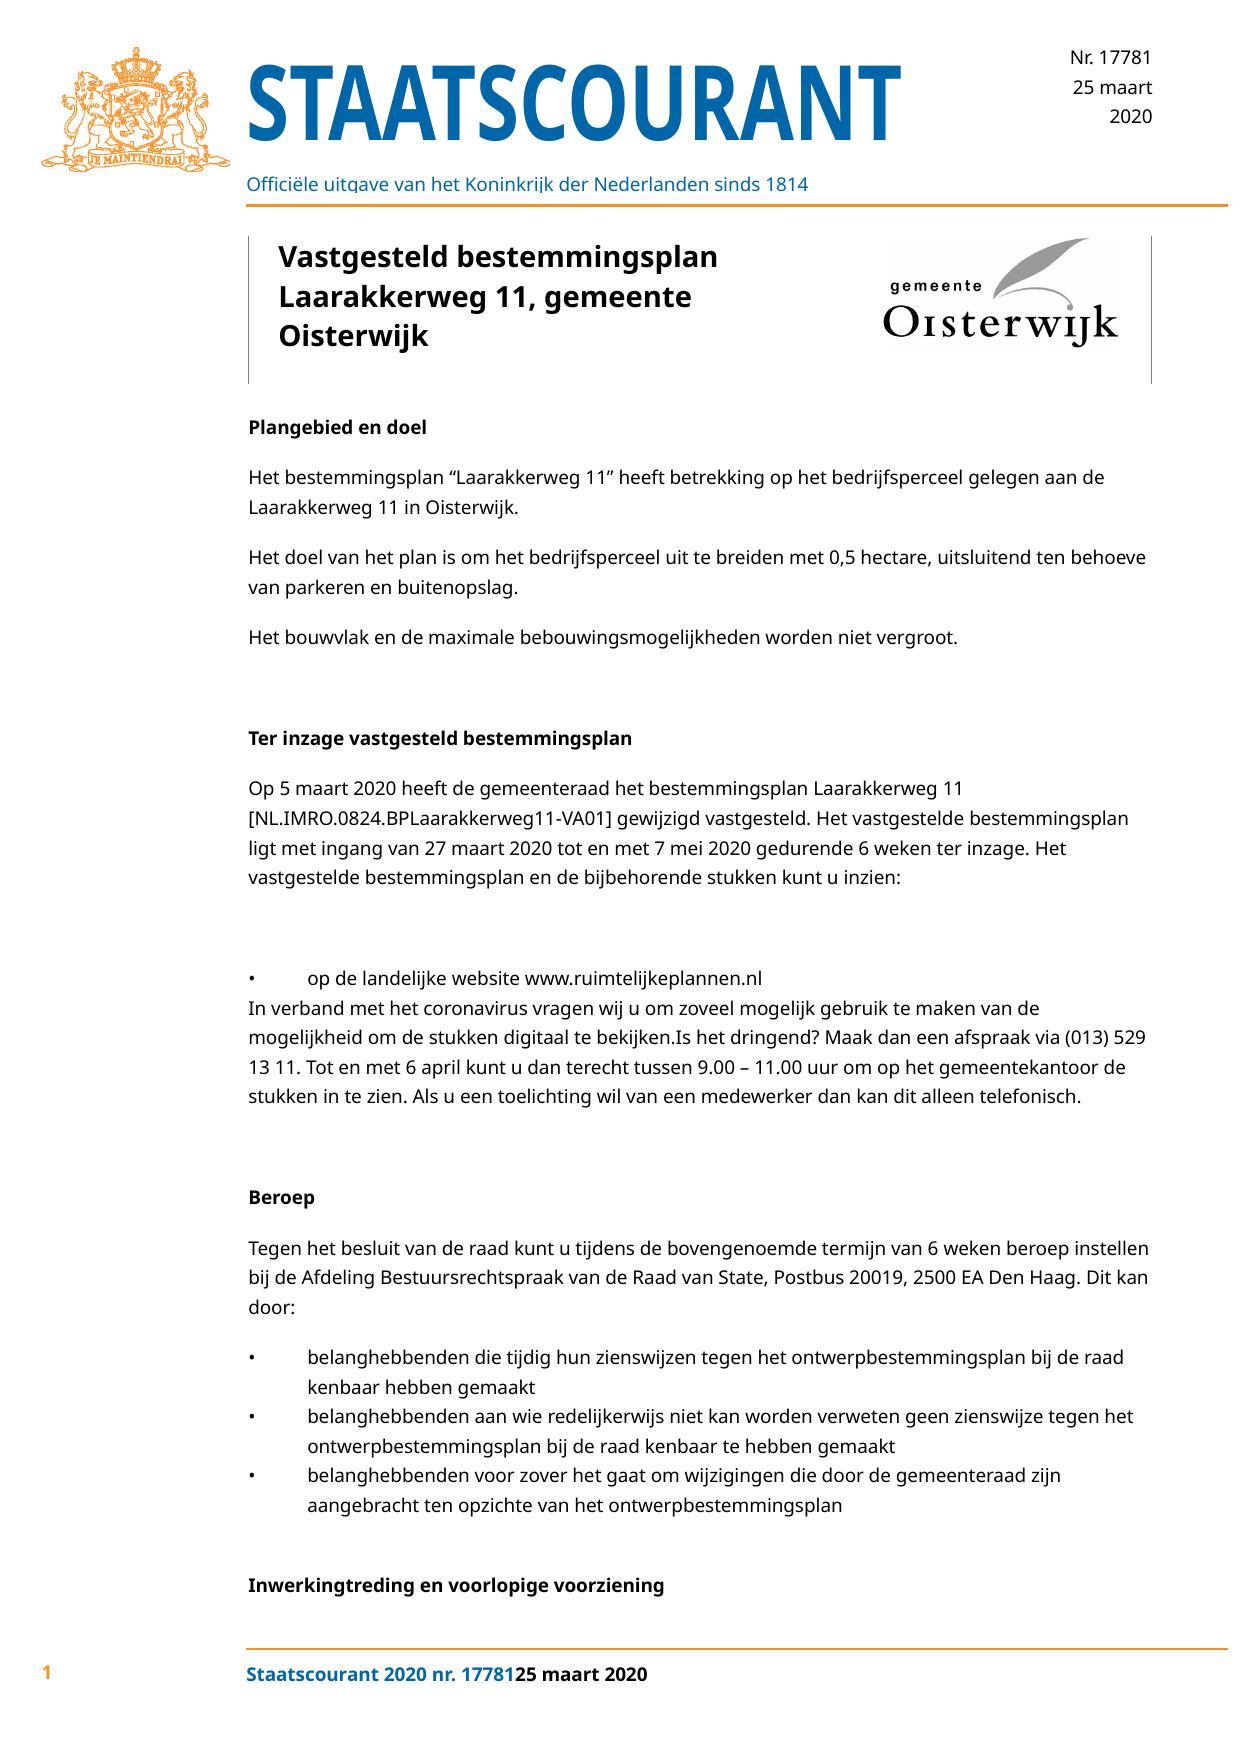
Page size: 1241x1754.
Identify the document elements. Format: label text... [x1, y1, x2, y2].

text Plangebied en doel [248, 414, 1152, 440]
table_header [850, 236, 1151, 384]
text Het bestemmingsplan “Laarakkerweg 11” heeft betrekking op het bedrijfsperceel gelegen aan de Laarakkerweg 11 in Oisterwijk. [248, 464, 1152, 520]
table_header Vastgesteld bestemmingsplan Laarakkerweg 11, gemeente Oisterwijk [249, 236, 850, 384]
text In verband met het coronavirus vragen wij u om zoveel mogelijk gebruik te maken van de mogelijkheid om de stukken digitaal te bekijken.Is het dringend? Maak dan een afspraak via (013) 529 13 11. Tot en met 6 april kunt u dan terecht tussen 9.00 – 11.00 uur om op het gemeentekantoor de stukken in te zien. Als u een toelichting wil van een medewerker dan kan dit alleen telefonisch. [248, 995, 1152, 1109]
list belanghebbenden voor zover het gaat om wijzigingen die door de gemeenteraad zijn aangebracht ten opzichte van het ontwerpbestemmingsplan [248, 1463, 1152, 1518]
picture [41, 47, 231, 172]
text Ter inzage vastgesteld bestemmingsplan [248, 725, 1152, 751]
text Inwerkingtreding en voorlopige voorziening [248, 1572, 1152, 1598]
text Het bouwvlak en de maximale bebouwingsmogelijkheden worden niet vergroot. [248, 624, 1152, 650]
text Op 5 maart 2020 heeft de gemeenteraad het bestemmingsplan Laarakkerweg 11 [NL.IMRO.0824.BPLaarakkerweg11-VA01] gewijzigd vastgesteld. Het vastgestelde bestemmingsplan ligt met ingang van 27 maart 2020 tot en met 7 mei 2020 gedurende 6 weken ter inzage. Het vastgestelde bestemmingsplan en de bijbehorende stukken kunt u inzien: [248, 776, 1152, 890]
text Beroep [248, 1184, 1152, 1210]
list op de landelijke website www.ruimtelijkeplannen.nl [248, 965, 1152, 991]
list belanghebbenden die tijdig hun zienswijzen tegen het ontwerpbestemmingsplan bij de raad kenbaar hebben gemaakt [248, 1344, 1152, 1400]
text Het doel van het plan is om het bedrijfsperceel uit te breiden met 0,5 hectare, uitsluitend ten behoeve van parkeren en buitenopslag. [248, 544, 1152, 600]
picture [882, 236, 1119, 348]
text Tegen het besluit van de raad kunt u tijdens de bovengenoemde termijn van 6 weken beroep instellen bij de Afdeling Bestuursrechtspraak van de Raad van State, Postbus 20019, 2500 EA Den Haag. Dit kan door: [248, 1235, 1152, 1320]
list belanghebbenden aan wie redelijkerwijs niet kan worden verweten geen zienswijze tegen het ontwerpbestemmingsplan bij de raad kenbaar te hebben gemaakt [248, 1403, 1152, 1459]
